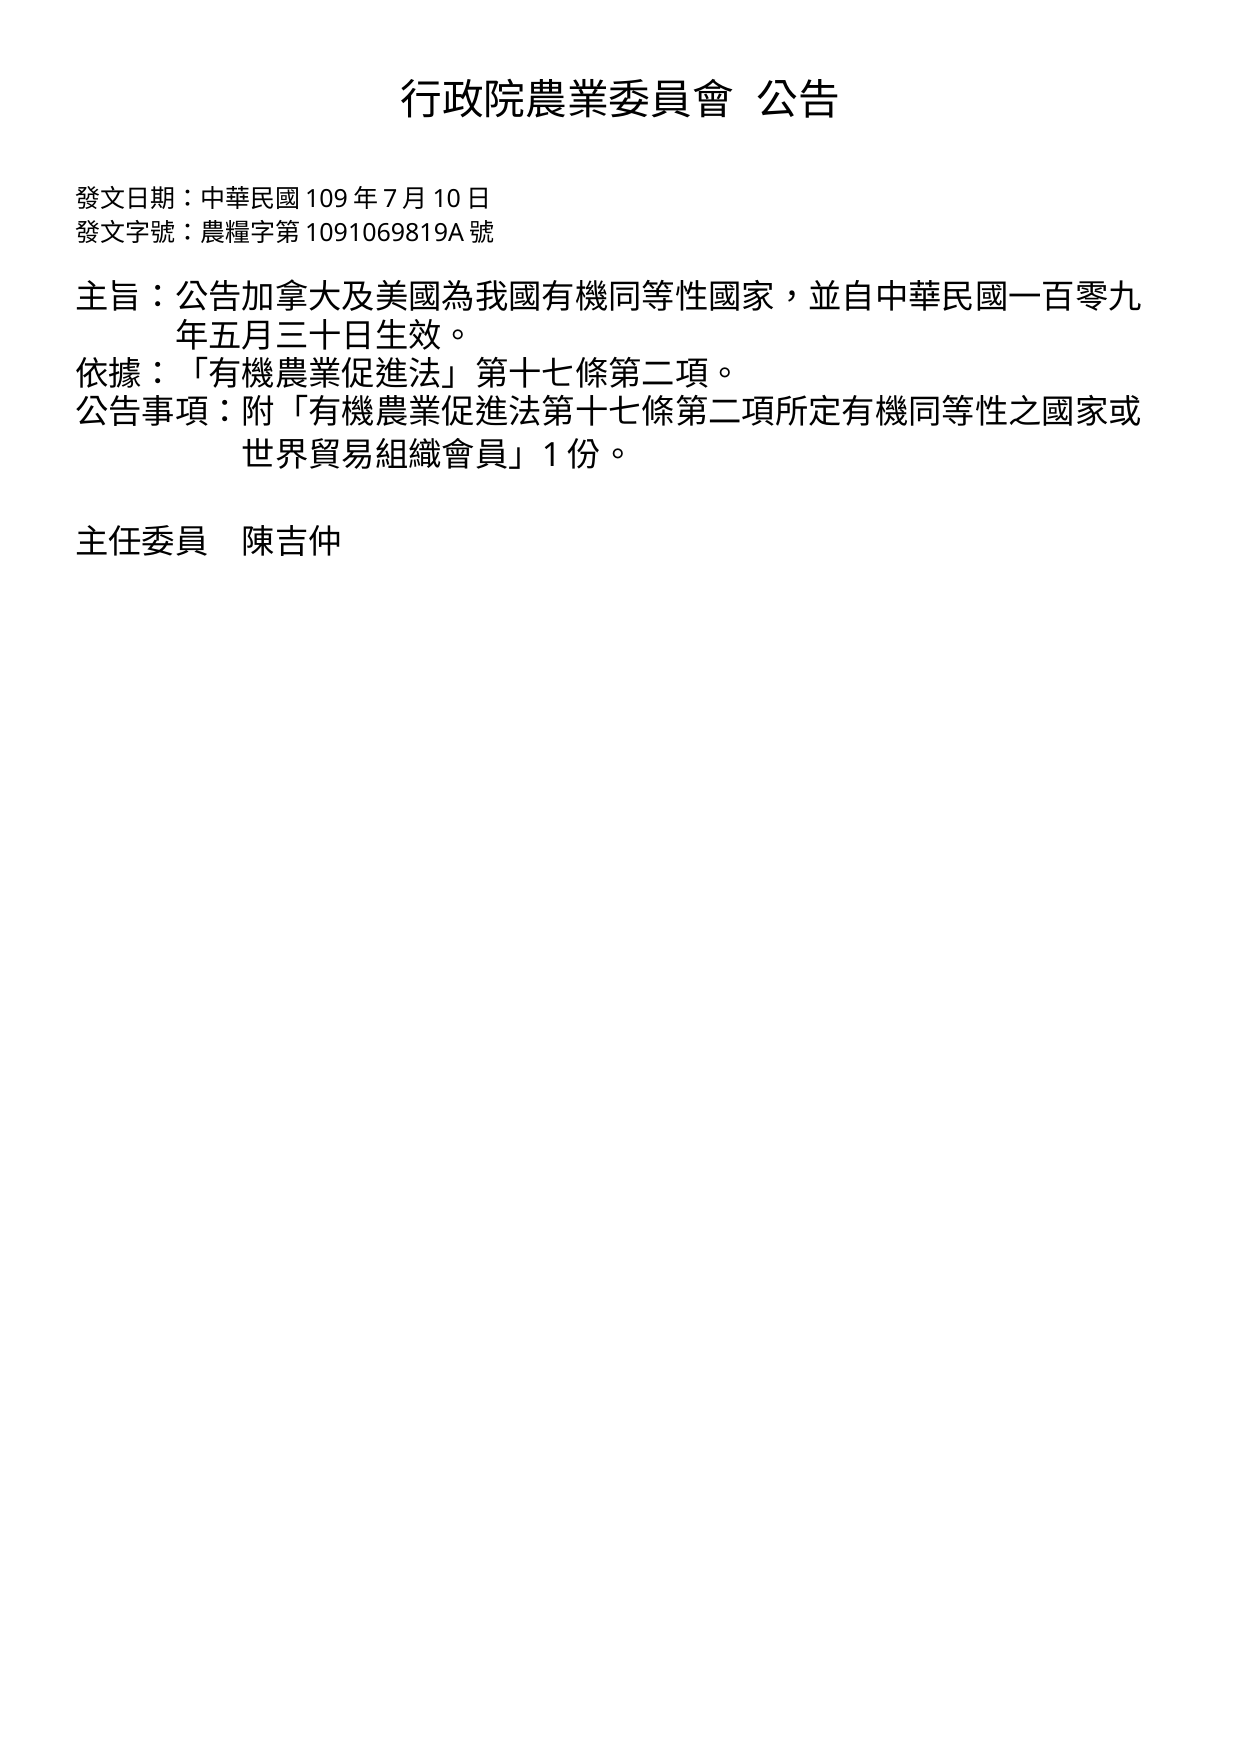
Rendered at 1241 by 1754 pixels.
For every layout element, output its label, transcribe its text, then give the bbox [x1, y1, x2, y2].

text 行政院農業委員會 公告 [75, 75, 1165, 123]
text 主任委員 陳吉仲 [75, 522, 1165, 560]
text 發文字號：農糧字第1091069819A號 [75, 214, 1165, 248]
text 年五月三十日生效。 [75, 316, 1165, 354]
text 依據：「有機農業促進法」第十七條第二項。 [75, 354, 1165, 393]
text 公告事項：附「有機農業促進法第十七條第二項所定有機同等性之國家或 [75, 393, 1165, 431]
text 主旨：公告加拿大及美國為我國有機同等性國家，並自中華民國一百零九 [75, 277, 1165, 316]
text 世界貿易組織會員」1份。 [75, 431, 1165, 476]
text 發文日期：中華民國109年7月10日 [75, 180, 1165, 214]
